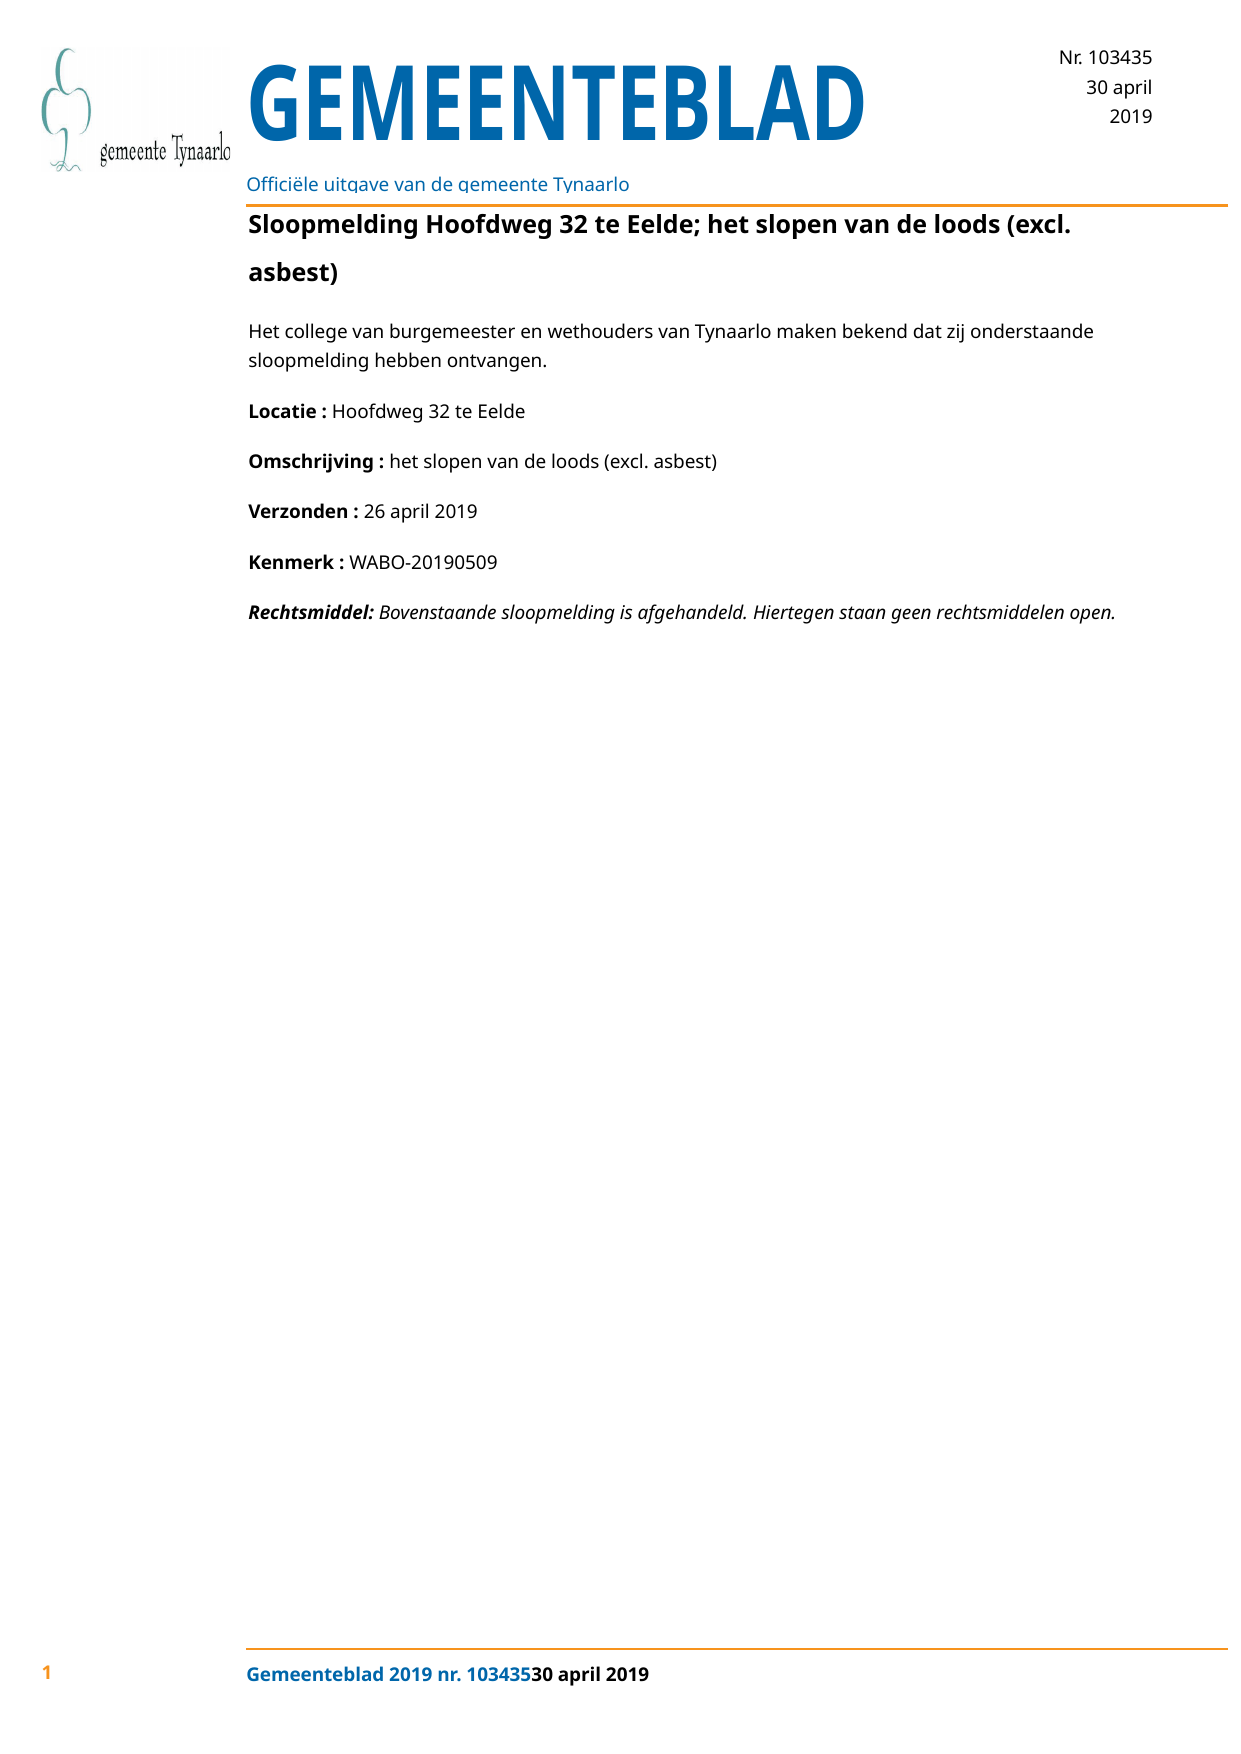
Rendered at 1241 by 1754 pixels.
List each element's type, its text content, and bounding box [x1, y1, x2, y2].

text Verzonden : 26 april 2019 [248, 499, 1152, 524]
text Rechtsmiddel: Bovenstaande sloopmelding is afgehandeld. Hiertegen staan geen rechtsmiddelen open. [248, 599, 1152, 625]
picture [41, 47, 231, 172]
text Locatie : Hoofdweg 32 te Eelde [248, 398, 1152, 424]
text Kenmerk : WABO-20190509 [248, 549, 1152, 575]
text Sloopmelding Hoofdweg 32 te Eelde; het slopen van de loods (excl. asbest) [248, 207, 1152, 288]
text Omschrijving : het slopen van de loods (excl. asbest) [248, 448, 1152, 474]
text Het college van burgemeester en wethouders van Tynaarlo maken bekend dat zij onderstaande sloopmelding hebben ontvangen. [248, 318, 1152, 373]
